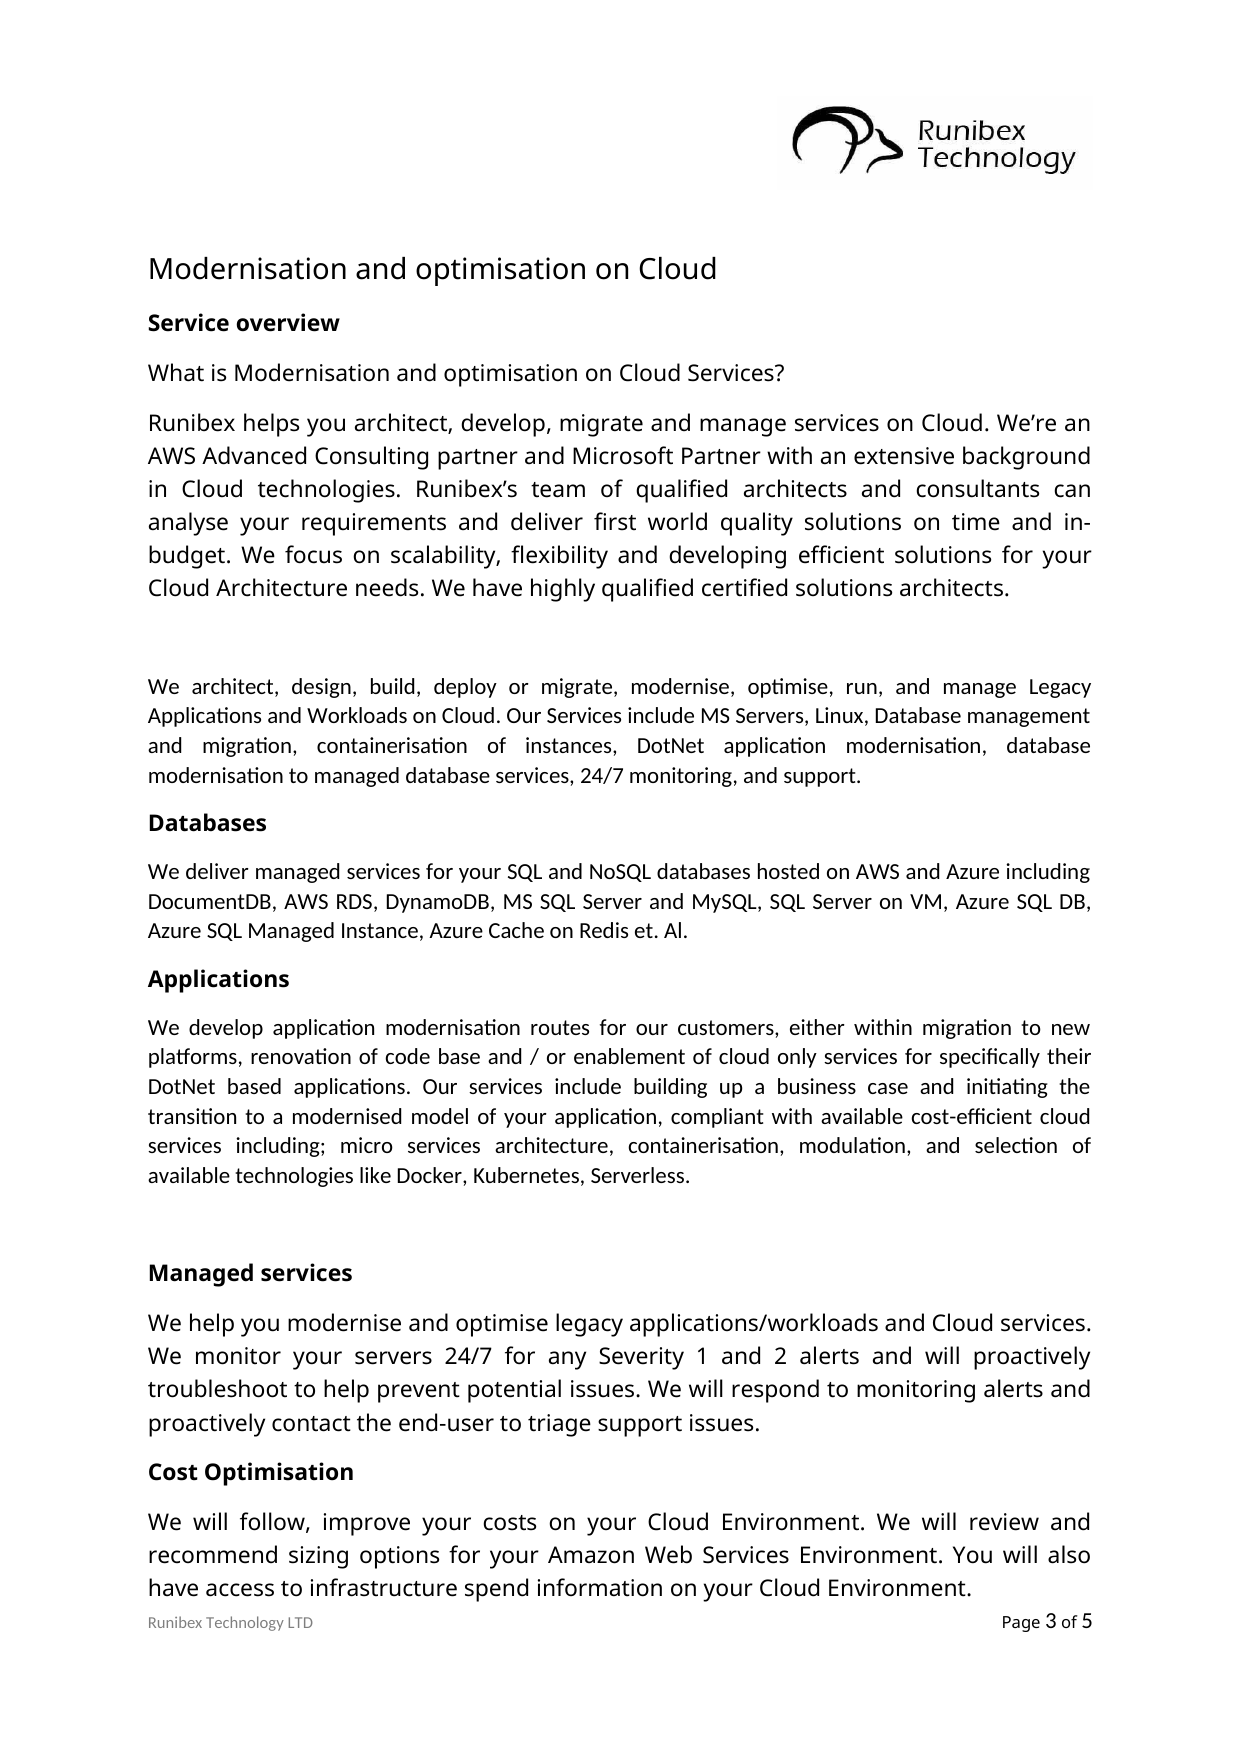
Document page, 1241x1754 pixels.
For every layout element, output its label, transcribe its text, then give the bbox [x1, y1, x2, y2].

text We deliver managed services for your SQL and NoSQL databases hosted on AWS and Azure including DocumentDB, AWS RDS, DynamoDB, MS SQL Server and MySQL, SQL Server on VM, Azure SQL DB, Azure SQL Managed Instance, Azure Cache on Redis et. Al. [148, 857, 1093, 944]
text We architect, design, build, deploy or migrate, modernise, optimise, run, and manage Legacy Applications and Workloads on Cloud. Our Services include MS Servers, Linux, Database management and migration, containerisation of instances, DotNet application modernisation, database modernisation to managed database services, 24/7 monitoring, and support. [148, 672, 1093, 789]
text Cost Optimisation [148, 1456, 1093, 1487]
text We help you modernise and optimise legacy applications/workloads and Cloud services. We monitor your servers 24/7 for any Severity 1 and 2 alerts and will proactively troubleshoot to help prevent potential issues. We will respond to monitoring alerts and proactively contact the end-user to triage support issues. [148, 1307, 1093, 1438]
text We develop application modernisation routes for our customers, either within migration to new platforms, renovation of code base and / or enablement of cloud only services for specifically their DotNet based applications. Our services include building up a business case and initiating the transition to a modernised model of your application, compliant with available cost-efficient cloud services including; micro services architecture, containerisation, modulation, and selection of available technologies like Docker, Kubernetes, Serverless. [148, 1013, 1093, 1189]
text Runibex helps you architect, develop, migrate and manage services on Cloud. We’re an AWS Advanced Consulting partner and Microsoft Partner with an extensive background in Cloud technologies. Runibex’s team of qualified architects and consultants can analyse your requirements and deliver first world quality solutions on time and in-budget. We focus on scalability, flexibility and developing efficient solutions for your Cloud Architecture needs. We have highly qualified certified solutions architects. [148, 407, 1093, 604]
text Databases [148, 807, 1093, 839]
text Applications [148, 963, 1093, 994]
text Modernisation and optimisation on Cloud [148, 248, 1093, 288]
text What is Modernisation and optimisation on Cloud Services? [148, 357, 1093, 388]
text Managed services [148, 1257, 1093, 1288]
text Service overview [148, 307, 1093, 338]
text We will follow, improve your costs on your Cloud Environment. We will review and recommend sizing options for your Amazon Web Services Environment. You will also have access to infrastructure spend information on your Cloud Environment. [148, 1506, 1093, 1603]
